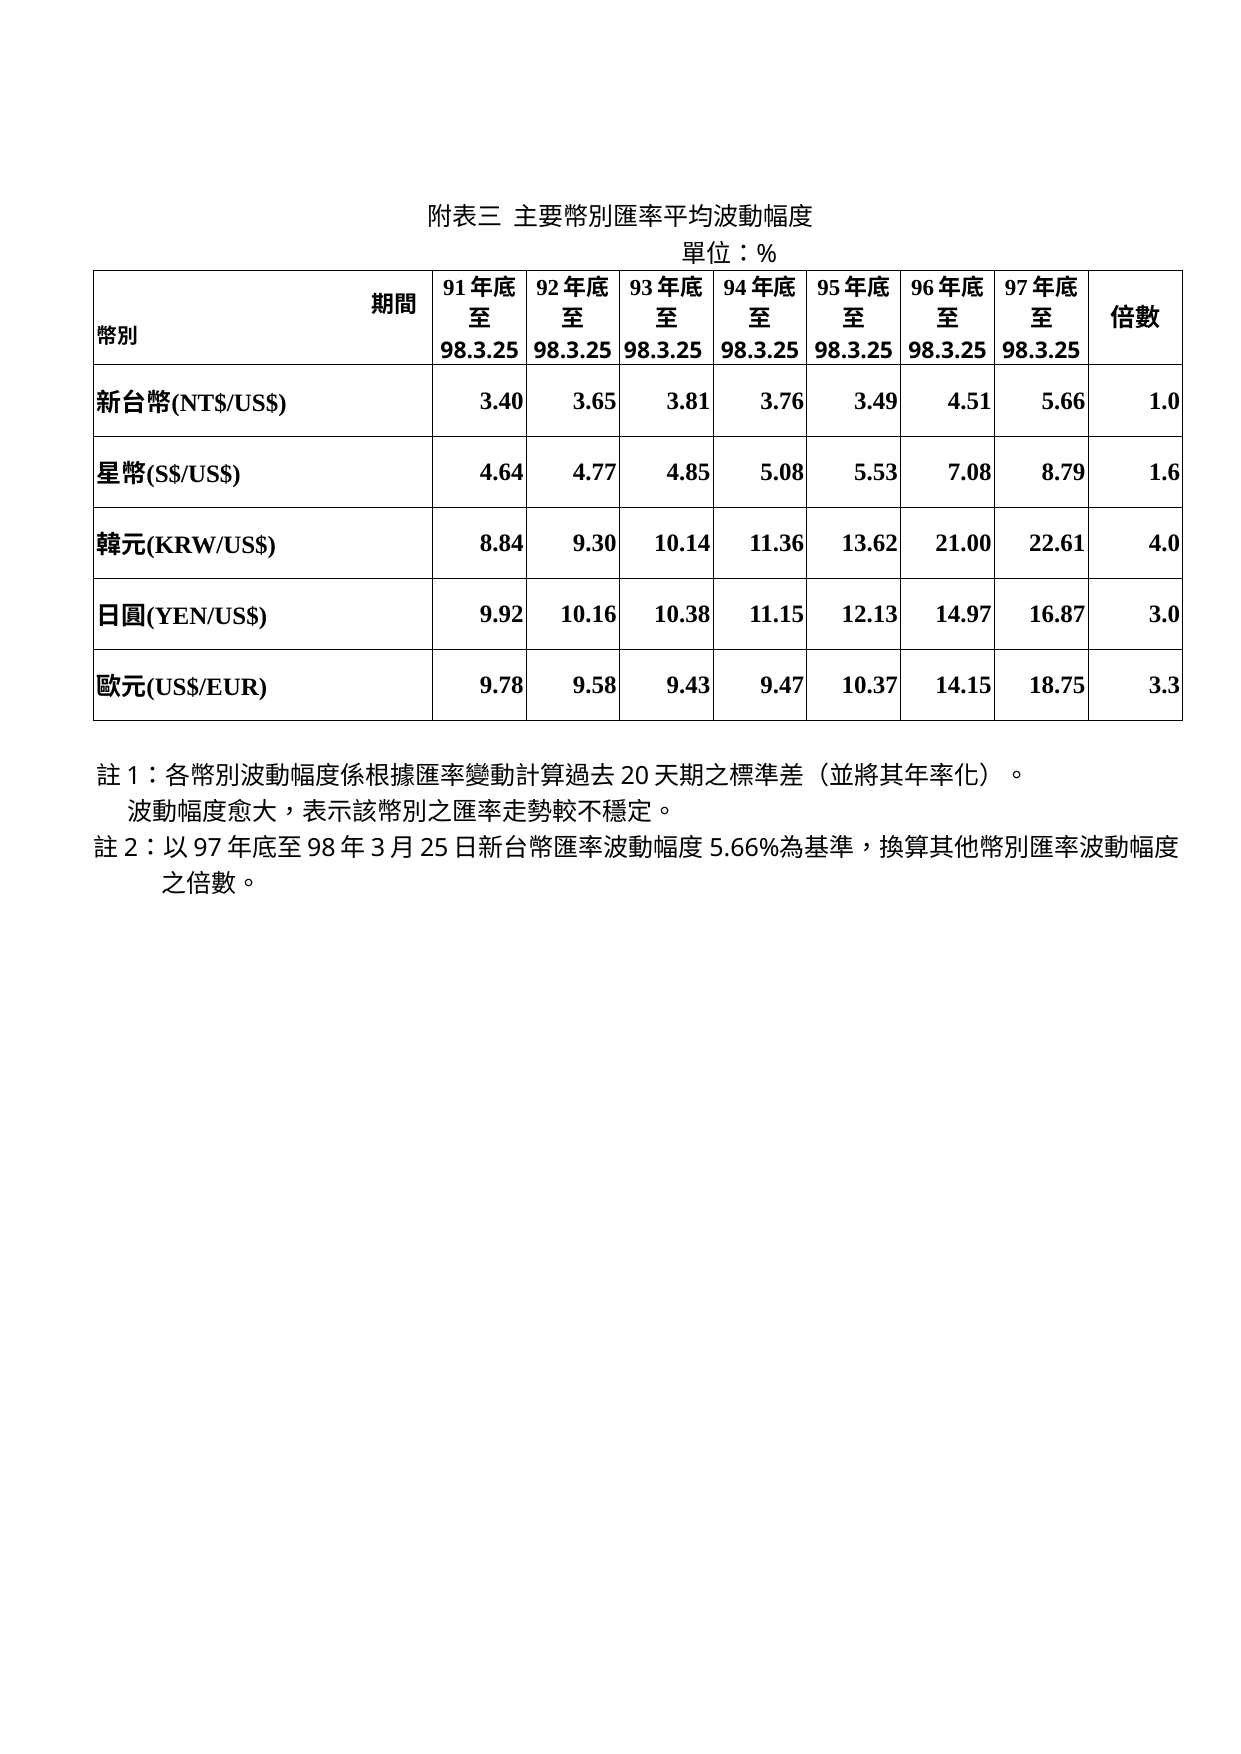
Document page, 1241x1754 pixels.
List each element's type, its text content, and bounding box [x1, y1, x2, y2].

table_cell [1125, 791, 1216, 828]
table_cell 韓元(KRW/US$) [94, 508, 432, 578]
table_cell 9.43 [620, 650, 713, 720]
table_cell 歐元(US$/EUR) [94, 650, 432, 720]
table_cell 9.58 [527, 650, 619, 720]
table_cell 9.47 [714, 650, 806, 720]
table_cell 1.6 [1089, 437, 1182, 507]
table_cell [1183, 270, 1240, 364]
table_cell 10.37 [807, 650, 900, 720]
table_cell [807, 721, 901, 755]
table_cell [526, 721, 619, 755]
table_cell 96年底至98.3.25 [901, 271, 994, 364]
table_cell 93年底至98.3.25 [620, 271, 713, 364]
table_cell [713, 721, 807, 755]
table_cell 9.30 [527, 508, 619, 578]
table_cell 10.38 [620, 579, 713, 649]
table_header 單位：% [93, 233, 1240, 269]
table_cell 5.53 [807, 437, 900, 507]
table_cell [848, 791, 941, 828]
text 附表三 主要幣別匯率平均波動幅度 [187, 192, 1053, 233]
table_cell 3.76 [714, 365, 806, 436]
table_cell 11.36 [714, 508, 806, 578]
table_cell [994, 721, 1088, 755]
table_cell 9.92 [433, 579, 526, 649]
table_cell 3.49 [807, 365, 900, 436]
table_cell [1035, 791, 1124, 828]
table_cell 5.66 [995, 365, 1088, 436]
table_cell 11.15 [714, 579, 806, 649]
table_cell [93, 721, 526, 755]
table_cell 新台幣(NT$/US$) [94, 365, 432, 436]
table_cell 94年底至98.3.25 [714, 271, 806, 364]
table_cell 16.87 [995, 579, 1088, 649]
table_cell 92年底至98.3.25 [527, 271, 619, 364]
table_cell 3.3 [1089, 650, 1182, 720]
table_cell 3.65 [527, 365, 619, 436]
table_cell 4.85 [620, 437, 713, 507]
table_cell 8.84 [433, 508, 526, 578]
table_cell [1180, 720, 1240, 755]
table_cell 9.78 [433, 650, 526, 720]
table_cell 4.51 [901, 365, 994, 436]
table_cell 13.62 [807, 508, 900, 578]
table_cell [901, 721, 994, 755]
table_cell 註1：各幣別波動幅度係根據匯率變動計算過去20天期之標準差（並將其年率化）。 [93, 755, 1180, 791]
table_cell 95年底至98.3.25 [807, 271, 900, 364]
table_cell 7.08 [901, 437, 994, 507]
table_cell 97年底至98.3.25 [995, 271, 1088, 364]
table_cell 8.79 [995, 437, 1088, 507]
table_cell [1180, 755, 1240, 791]
table_cell [1183, 649, 1240, 720]
table_cell 14.15 [901, 650, 994, 720]
table_cell [1183, 364, 1240, 436]
table_cell 4.77 [527, 437, 619, 507]
table_cell 波動幅度愈大，表示該幣別之匯率走勢較不穩定。 [93, 791, 847, 828]
text 註2：以97年底至98年3月25日新台幤匯率波動幅度5.66%為基準，換算其他幣別匯率波動幅度之倍數。 [94, 828, 1181, 900]
table_cell [1088, 721, 1180, 755]
table_cell 10.14 [620, 508, 713, 578]
table_cell 91年底至98.3.25 [433, 271, 526, 364]
table_cell 1.0 [1089, 365, 1182, 436]
table_cell 12.13 [807, 579, 900, 649]
table_cell 21.00 [901, 508, 994, 578]
table_cell [1183, 578, 1240, 649]
table_cell [619, 721, 713, 755]
table_cell [1183, 507, 1240, 578]
table_cell 22.61 [995, 508, 1088, 578]
table_cell 14.97 [901, 579, 994, 649]
table_cell 3.81 [620, 365, 713, 436]
table_cell [941, 791, 1035, 828]
table_cell 18.75 [995, 650, 1088, 720]
table_cell [1183, 436, 1240, 507]
table_cell 3.0 [1089, 579, 1182, 649]
table_cell 4.0 [1089, 508, 1182, 578]
table_cell 4.64 [433, 437, 526, 507]
table_cell 日圓(YEN/US$) [94, 579, 432, 649]
table_cell 期間 幣別 [94, 271, 432, 364]
table_cell 星幣(S$/US$) [94, 437, 432, 507]
table_cell 倍數 [1089, 271, 1182, 364]
table_cell 5.08 [714, 437, 806, 507]
table_cell [1216, 791, 1240, 828]
table_cell 3.40 [433, 365, 526, 436]
table_cell 10.16 [527, 579, 619, 649]
